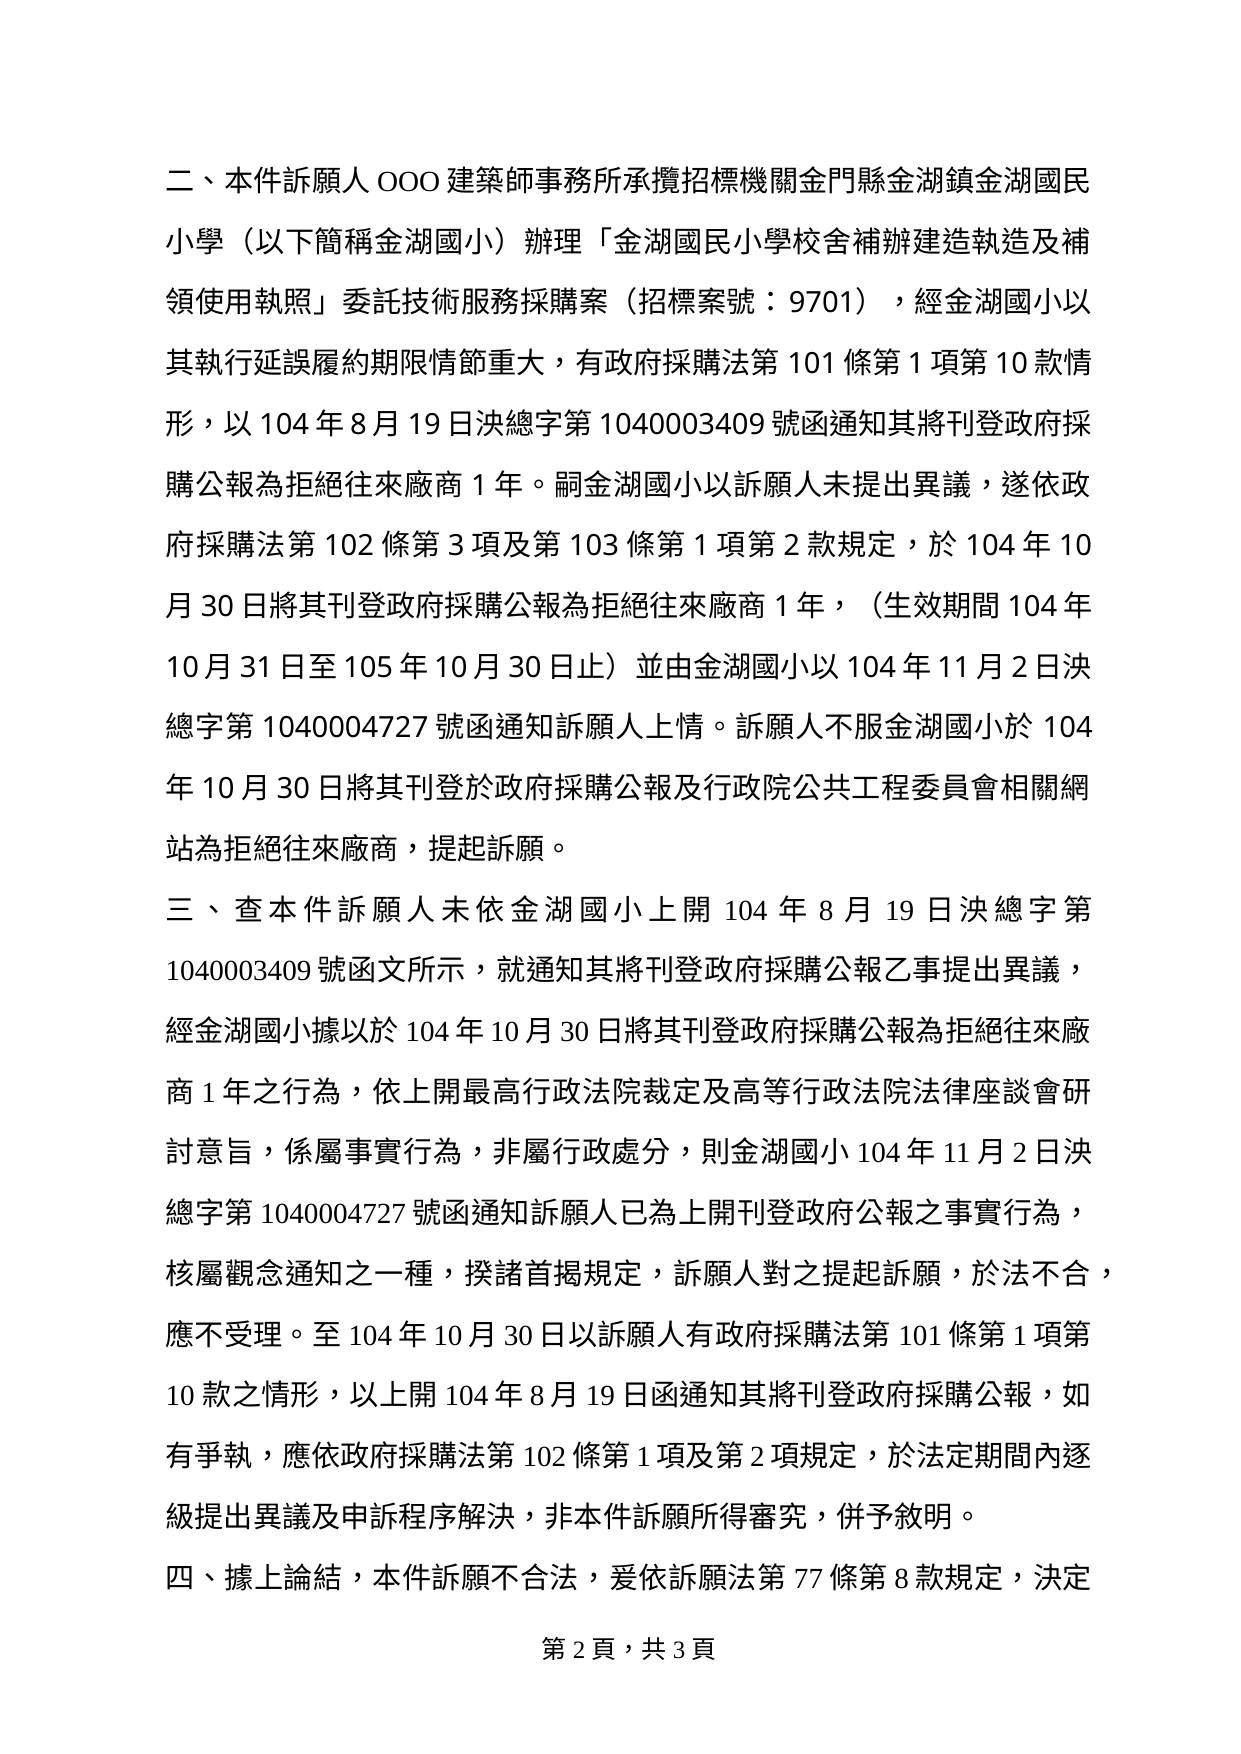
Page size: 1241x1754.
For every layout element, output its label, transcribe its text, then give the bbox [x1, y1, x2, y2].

text 三、查本件訴願人未依金湖國小上開104年8月19日泱總字第1040003409號函文所示，就通知其將刊登政府採購公報乙事提出異議，經金湖國小據以於104年10月30日將其刊登政府採購公報為拒絕往來廠商1年之行為，依上開最高行政法院裁定及高等行政法院法律座談會研討意旨，係屬事實行為，非屬行政處分，則金湖國小104年11月2日泱總字第1040004727號函通知訴願人已為上開刊登政府公報之事實行為，核屬觀念通知之一種，揆諸首揭規定，訴願人對之提起訴願，於法不合，應不受理。至104年10月30日以訴願人有政府採購法第101條第1項第 10 款之情形，以上開104年8月19日函通知其將刊登政府採購公報，如有爭執，應依政府採購法第102條第1項及第2項規定，於法定期間內逐級提出異議及申訴程序解決，非本件訴願所得審究，併予敘明。 [165, 877, 1092, 1545]
text 四、據上論結，本件訴願不合法，爰依訴願法第77條第8款規定，決定 [165, 1545, 1092, 1606]
text 二、本件訴願人OOO建築師事務所承攬招標機關金門縣金湖鎮金湖國民小學（以下簡稱金湖國小）辦理「金湖國民小學校舍補辦建造執造及補領使用執照」委託技術服務採購案（招標案號：9701），經金湖國小以其執行延誤履約期限情節重大，有政府採購法第101條第1項第10款情形，以104年8月19日泱總字第1040003409號函通知其將刊登政府採購公報為拒絕往來廠商1年。嗣金湖國小以訴願人未提出異議，遂依政府採購法第102條第3項及第103條第1項第2款規定，於104年10月30日將其刊登政府採購公報為拒絕往來廠商1年，（生效期間104年10月31日至105年10月30日止）並由金湖國小以 104年11月2日泱總字第1040004727號函通知訴願人上情。訴願人不服金湖國小於104年10月30日將其刊登於政府採購公報及行政院公共工程委員會相關網站為拒絕往來廠商，提起訴願。 [165, 148, 1092, 877]
